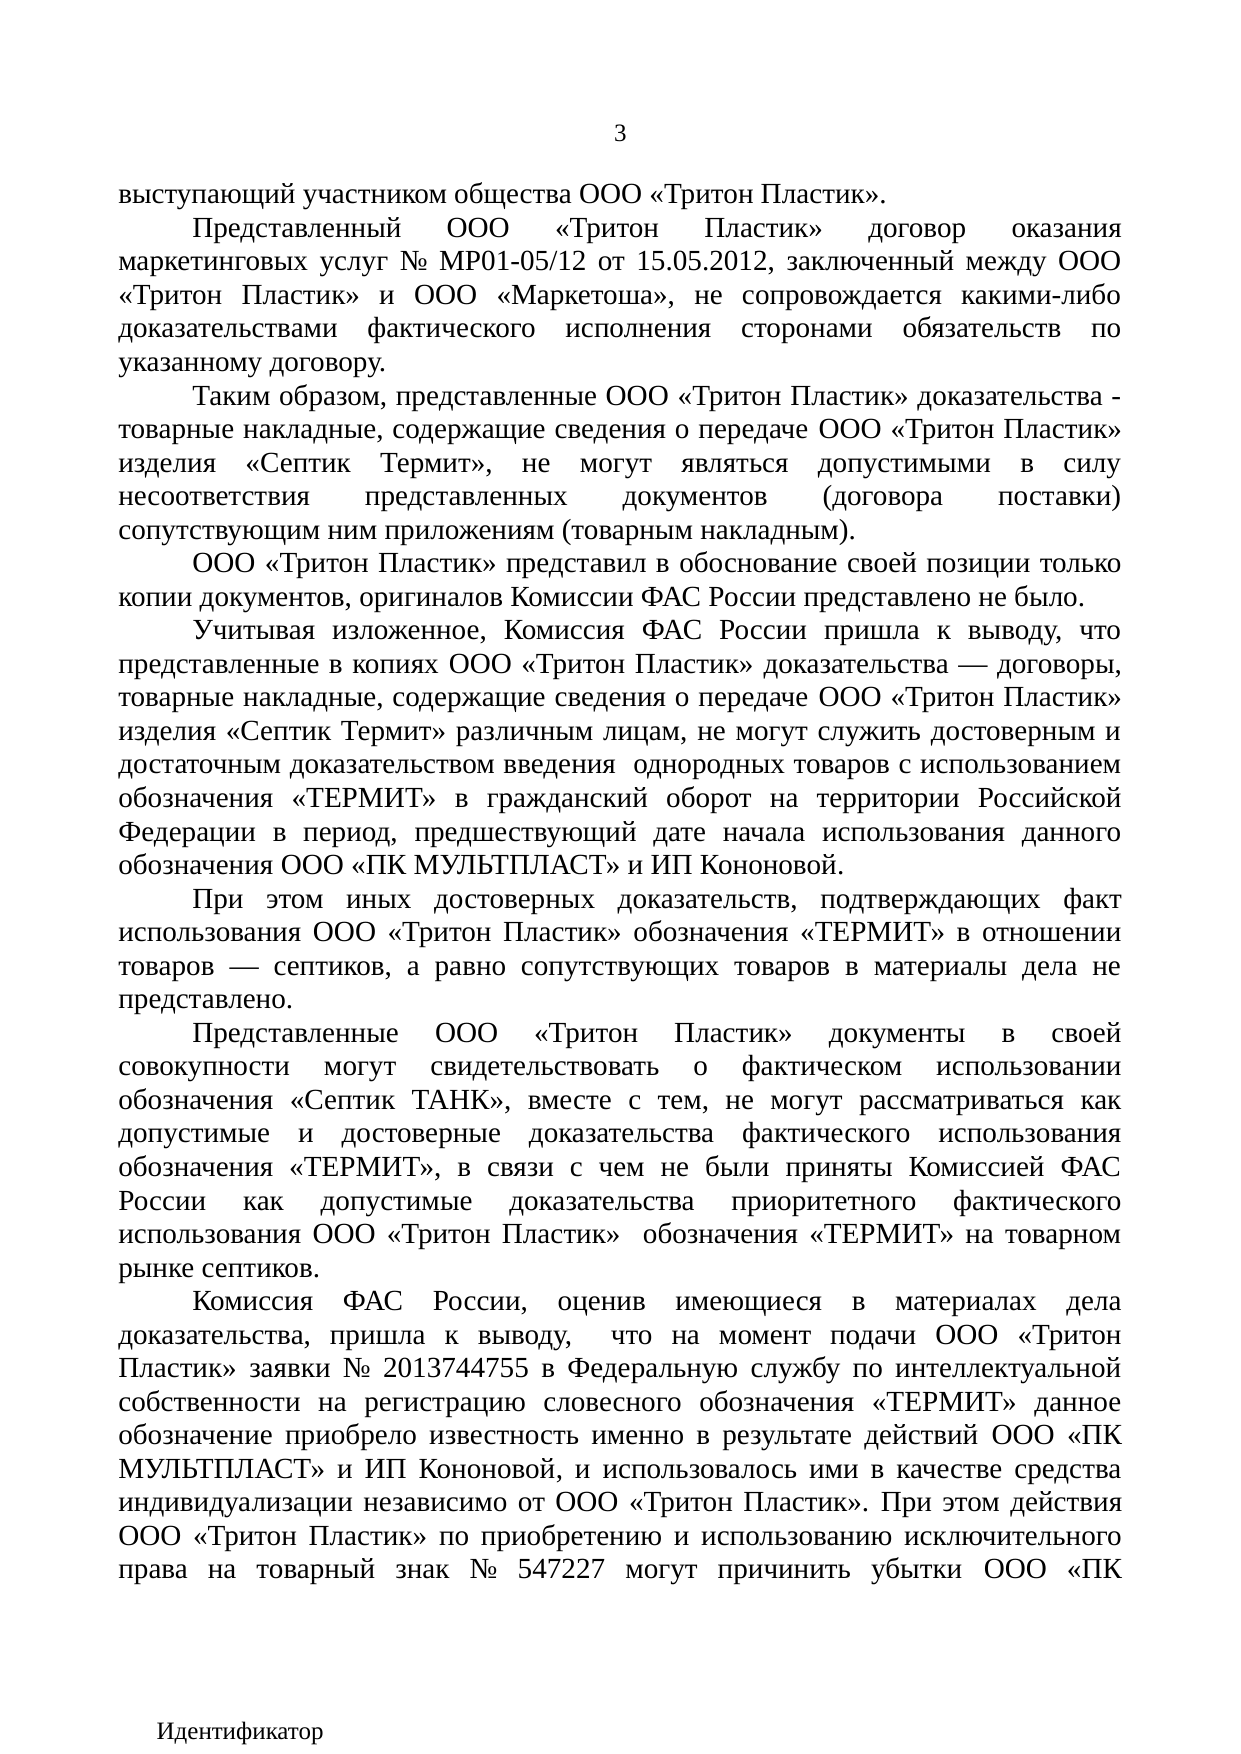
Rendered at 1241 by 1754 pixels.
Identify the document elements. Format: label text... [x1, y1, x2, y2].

text Таким образом, представленные ООО «Тритон Пластик» доказательства - товарные накладные, содержащие сведения о передаче ООО «Тритон Пластик» изделия «Септик Термит», не могут являться допустимыми в силу несоответствия представленных документов (договора поставки) сопутствующим ним приложениям (товарным накладным). [118, 378, 1122, 545]
text Представленный ООО «Тритон Пластик» договор оказания маркетинговых услуг № МР01-05/12 от 15.05.2012, заключенный между ООО «Тритон Пластик» и ООО «Маркетоша», не сопровождается какими-либо доказательствами фактического исполнения сторонами обязательств по указанному договору. [118, 210, 1122, 378]
text ООО «Тритон Пластик» представил в обоснование своей позиции только копии документов, оригиналов Комиссии ФАС России представлено не было. [118, 545, 1122, 612]
text выступающий участником общества ООО «Тритон Пластик». [118, 176, 1122, 210]
text Комиссия ФАС России, оценив имеющиеся в материалах дела доказательства, пришла к выводу, что на момент подачи ООО «Тритон Пластик» заявки № 2013744755 в Федеральную службу по интеллектуальной собственности на регистрацию словесного обозначения «ТЕРМИТ» данное обозначение приобрело известность именно в результате действий ООО «ПК МУЛЬТПЛАСТ» и ИП Кононовой, и использовалось ими в качестве средства индивидуализации независимо от ООО «Тритон Пластик». При этом действия ООО «Тритон Пластик» по приобретению и использованию исключительного права на товарный знак № 547227 могут причинить убытки ООО «ПК [118, 1283, 1122, 1585]
text Учитывая изложенное, Комиссия ФАС России пришла к выводу, что представленные в копиях ООО «Тритон Пластик» доказательства — договоры, товарные накладные, содержащие сведения о передаче ООО «Тритон Пластик» изделия «Септик Термит» различным лицам, не могут служить достоверным и достаточным доказательством введения однородных товаров с использованием обозначения «ТЕРМИТ» в гражданский оборот на территории Российской Федерации в период, предшествующий дате начала использования данного обозначения ООО «ПК МУЛЬТПЛАСТ» и ИП Кононовой. [118, 612, 1122, 881]
text Представленные ООО «Тритон Пластик» документы в своей совокупности могут свидетельствовать о фактическом использовании обозначения «Септик ТАНК», вместе с тем, не могут рассматриваться как допустимые и достоверные доказательства фактического использования обозначения «ТЕРМИТ», в связи с чем не были приняты Комиссией ФАС России как допустимые доказательства приоритетного фактического использования ООО «Тритон Пластик» обозначения «ТЕРМИТ» на товарном рынке септиков. [118, 1015, 1122, 1283]
text При этом иных достоверных доказательств, подтверждающих факт использования ООО «Тритон Пластик» обозначения «ТЕРМИТ» в отношении товаров ― септиков, а равно сопутствующих товаров в материалы дела не представлено. [118, 881, 1122, 1015]
